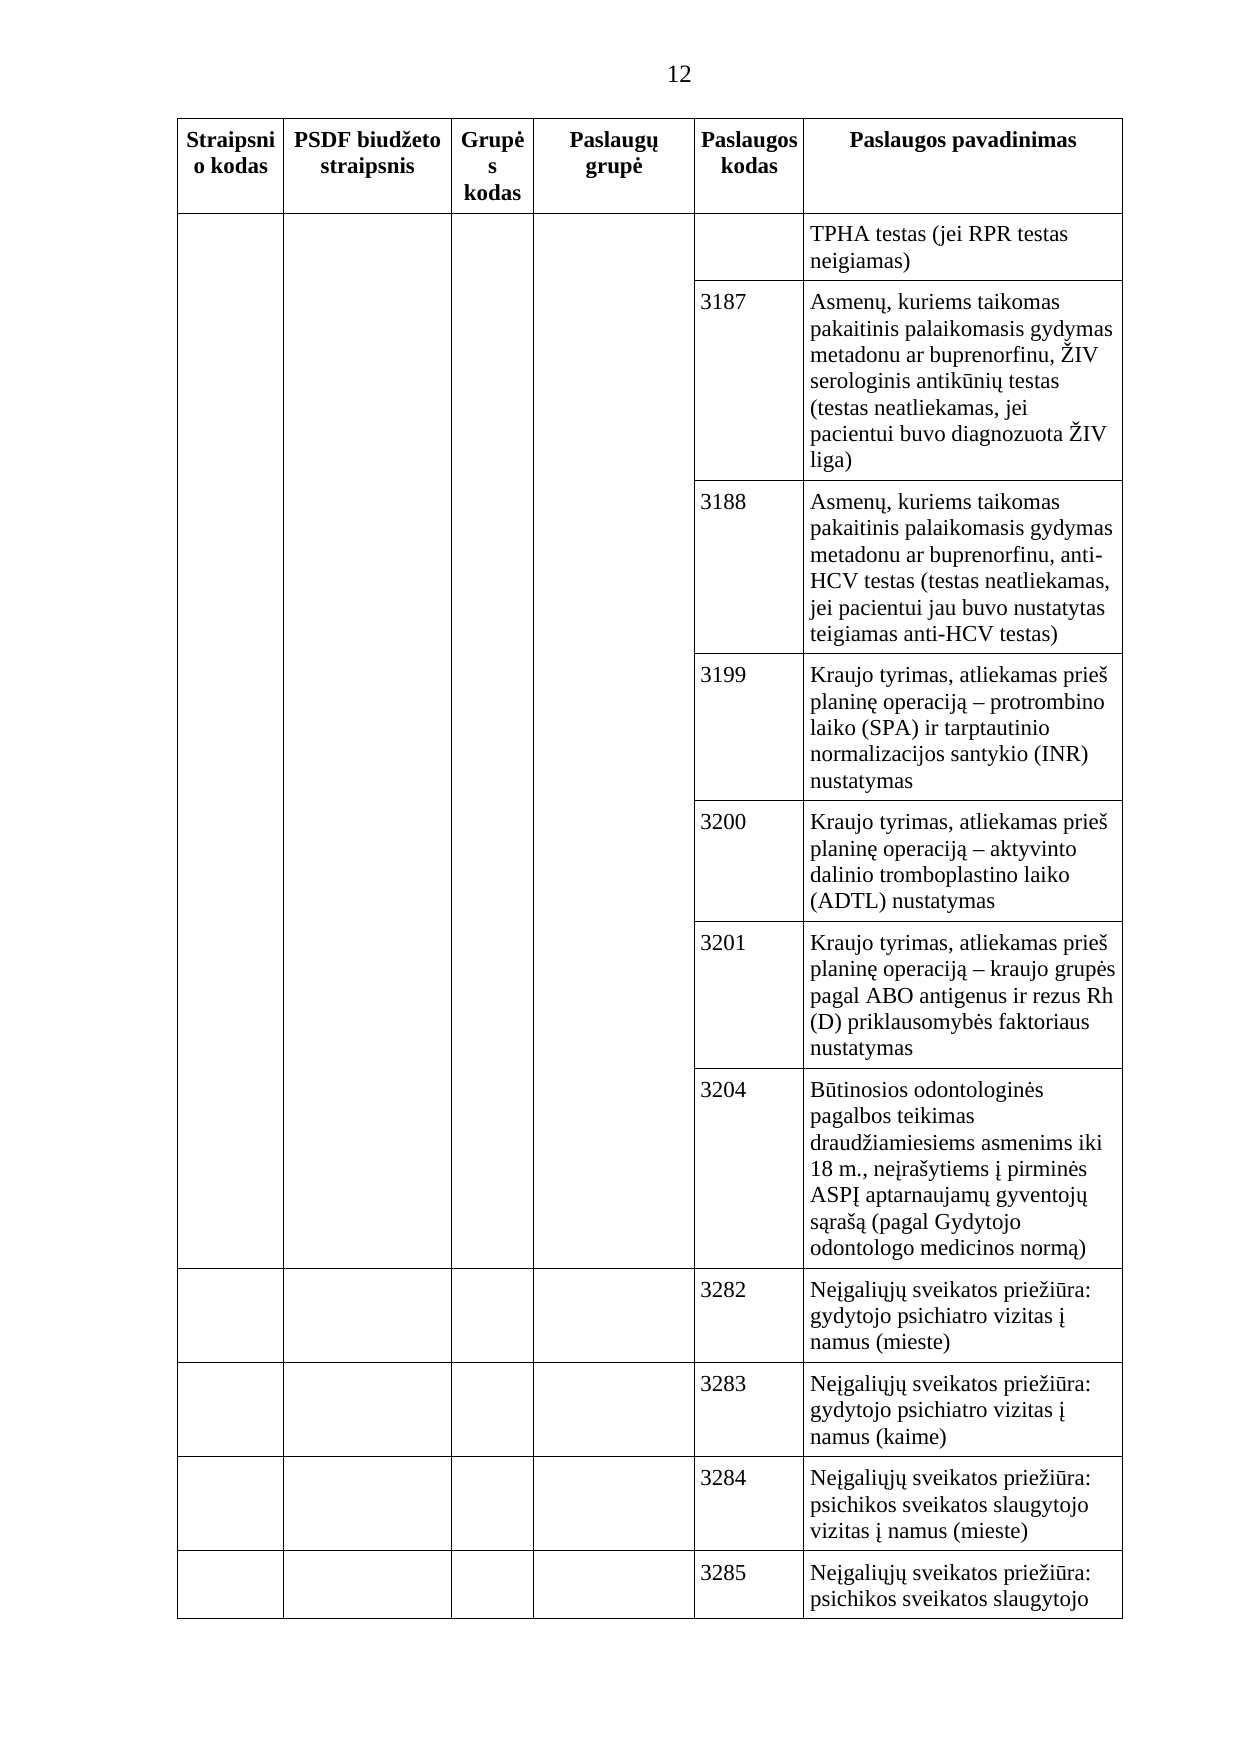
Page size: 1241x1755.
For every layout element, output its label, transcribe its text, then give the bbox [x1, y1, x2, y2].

table_cell Kraujo tyrimas, atliekamas prieš planinę operaciją – protrombino laiko (SPA) ir tarptautinio normalizacijos santykio (INR) nustatymas [804, 654, 1122, 800]
table_cell [452, 1068, 533, 1268]
table_cell [178, 1457, 283, 1550]
table_header PSDF biudžeto straipsnis [284, 119, 451, 212]
table_cell [178, 214, 283, 280]
table_cell 3187 [695, 281, 803, 480]
table_cell [284, 921, 451, 1068]
table_cell TPHA testas (jei RPR testas neigiamas) [804, 214, 1122, 280]
table_cell [284, 280, 451, 480]
table_cell [178, 1363, 283, 1456]
table_cell [534, 1068, 694, 1268]
table_cell 3284 [695, 1457, 803, 1550]
table_cell [452, 1269, 533, 1362]
table_cell Neįgaliųjų sveikatos priežiūra: psichikos sveikatos slaugytojo [804, 1551, 1122, 1618]
table_cell 3285 [695, 1551, 803, 1618]
table_cell [452, 280, 533, 480]
table_cell [284, 1551, 451, 1618]
table_cell [284, 1457, 451, 1550]
table_header Paslaugų grupė [534, 119, 694, 212]
table_header Straipsnio kodas [178, 119, 283, 212]
table_cell [534, 921, 694, 1068]
table_cell 3201 [695, 922, 803, 1068]
table_cell [178, 800, 283, 921]
table_cell [284, 1363, 451, 1456]
table_cell [452, 1551, 533, 1618]
table_cell 3204 [695, 1069, 803, 1268]
table_cell 3200 [695, 801, 803, 921]
table_cell [452, 214, 533, 280]
table_cell Neįgaliųjų sveikatos priežiūra: gydytojo psichiatro vizitas į namus (kaime) [804, 1363, 1122, 1456]
table_cell 3282 [695, 1269, 803, 1362]
table_cell [178, 653, 283, 800]
table_cell [178, 1068, 283, 1268]
table_cell [534, 280, 694, 480]
table_cell [452, 1457, 533, 1550]
table_cell [534, 653, 694, 800]
table_cell [452, 480, 533, 653]
table_cell [284, 1068, 451, 1268]
table_cell [284, 1269, 451, 1362]
table_cell [534, 1269, 694, 1362]
table_cell [178, 480, 283, 653]
table_cell [284, 800, 451, 921]
table_cell Neįgaliųjų sveikatos priežiūra: psichikos sveikatos slaugytojo vizitas į namus (mieste) [804, 1457, 1122, 1550]
table_cell [534, 1363, 694, 1456]
table_cell Būtinosios odontologinės pagalbos teikimas draudžiamiesiems asmenims iki 18 m., neįrašytiems į pirminės ASPĮ aptarnaujamų gyventojų sąrašą (pagal Gydytojo odontologo medicinos normą) [804, 1069, 1122, 1268]
table_cell 3283 [695, 1363, 803, 1456]
table_cell Asmenų, kuriems taikomas pakaitinis palaikomasis gydymas metadonu ar buprenorfinu, ŽIV serologinis antikūnių testas (testas neatliekamas, jei pacientui buvo diagnozuota ŽIV liga) [804, 281, 1122, 480]
table_cell Neįgaliųjų sveikatos priežiūra: gydytojo psichiatro vizitas į namus (mieste) [804, 1269, 1122, 1362]
table_cell [284, 214, 451, 280]
table_cell [452, 921, 533, 1068]
table_cell [178, 1551, 283, 1618]
table_cell [178, 1269, 283, 1362]
table_cell [284, 653, 451, 800]
table_cell Kraujo tyrimas, atliekamas prieš planinę operaciją – aktyvinto dalinio tromboplastino laiko (ADTL) nustatymas [804, 801, 1122, 921]
table_cell [534, 800, 694, 921]
table_cell [534, 1457, 694, 1550]
table_header Paslaugos pavadinimas [804, 119, 1122, 212]
table_cell 3188 [695, 481, 803, 653]
table_cell [452, 1363, 533, 1456]
table_cell [534, 480, 694, 653]
table_cell [534, 1551, 694, 1618]
table_cell Kraujo tyrimas, atliekamas prieš planinę operaciją – kraujo grupės pagal ABO antigenus ir rezus Rh (D) priklausomybės faktoriaus nustatymas [804, 922, 1122, 1068]
table_cell [452, 800, 533, 921]
table_cell [695, 214, 803, 280]
table_cell 3199 [695, 654, 803, 800]
table_cell [178, 280, 283, 480]
table_header Paslaugos kodas [695, 119, 803, 212]
table_cell [284, 480, 451, 653]
table_cell [452, 653, 533, 800]
table_cell [178, 921, 283, 1068]
table_cell [534, 214, 694, 280]
table_header Grupės kodas [452, 119, 533, 212]
table_cell Asmenų, kuriems taikomas pakaitinis palaikomasis gydymas metadonu ar buprenorfinu, anti-HCV testas (testas neatliekamas, jei pacientui jau buvo nustatytas teigiamas anti-HCV testas) [804, 481, 1122, 653]
